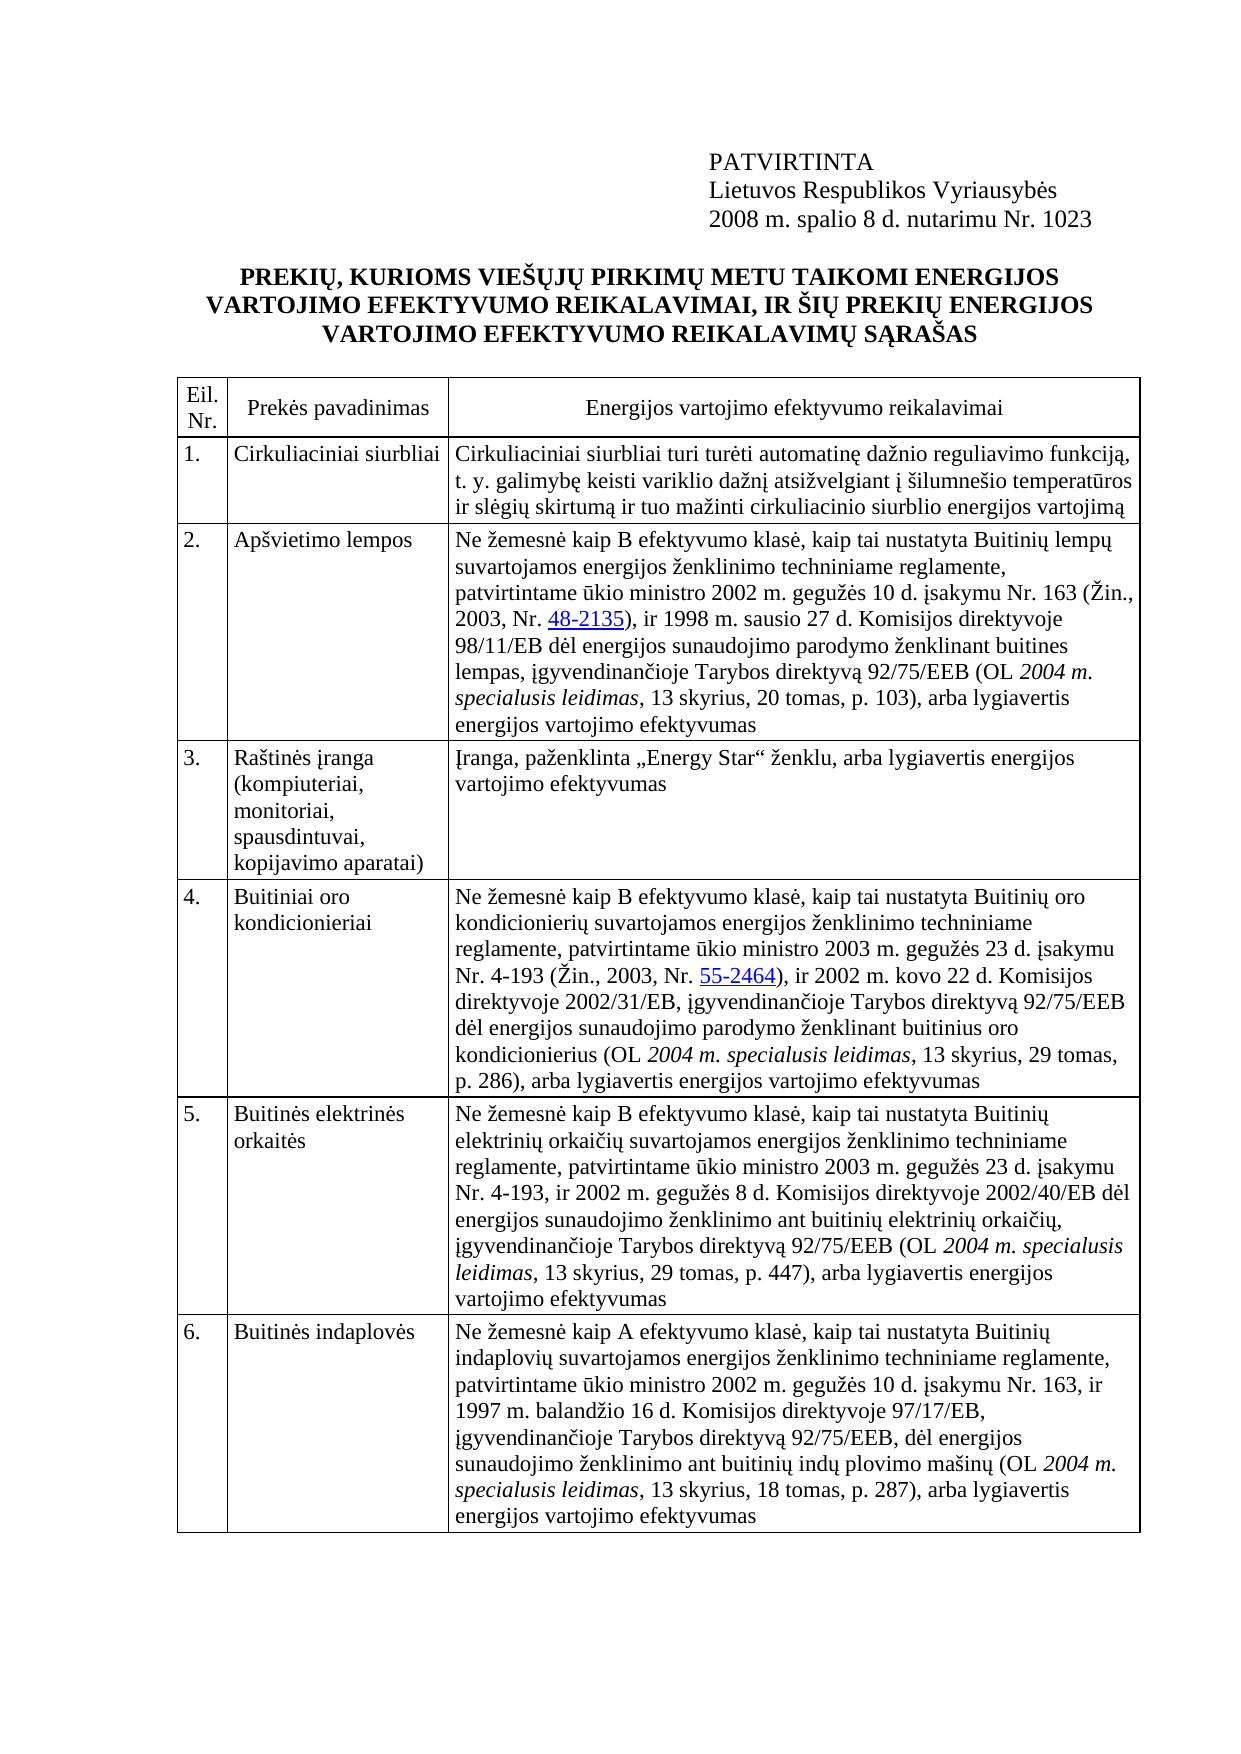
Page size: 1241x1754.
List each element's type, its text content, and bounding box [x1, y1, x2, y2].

table_cell Apšvietimo lempos [228, 524, 448, 740]
table_cell Cirkuliaciniai siurbliai turi turėti automatinę dažnio reguliavimo funkciją, t. y. galimybę keisti variklio dažnį atsižvelgiant į šilumnešio temperatūros ir slėgių skirtumą ir tuo mažinti cirkuliacinio siurblio energijos vartojimą [449, 438, 1139, 522]
table_cell Cirkuliaciniai siurbliai [228, 438, 448, 522]
table_cell 1. [178, 438, 227, 522]
text PATVIRTINTA [177, 147, 1122, 176]
table_cell Ne žemesnė kaip A efektyvumo klasė, kaip tai nustatyta Buitinių indaplovių suvartojamos energijos ženklinimo techniniame reglamente, patvirtintame ūkio ministro 2002 m. gegužės 10 d. įsakymu Nr. 163, ir 1997 m. balandžio 16 d. Komisijos direktyvoje 97/17/EB, įgyvendinančioje Tarybos direktyvą 92/75/EEB, dėl energijos sunaudojimo ženklinimo ant buitinių indų plovimo mašinų (OL 2004 m. specialusis leidimas, 13 skyrius, 18 tomas, p. 287), arba lygiavertis energijos vartojimo efektyvumas [449, 1315, 1139, 1532]
table_cell Raštinės įranga (kompiuteriai, monitoriai, spausdintuvai, kopijavimo aparatai) [228, 741, 448, 879]
table_cell 5. [178, 1098, 227, 1314]
table_cell 3. [178, 741, 227, 879]
table_header Eil. Nr. [178, 378, 227, 436]
table_header Prekės pavadinimas [228, 378, 448, 436]
text Lietuvos Respublikos Vyriausybės [177, 176, 1122, 204]
table_cell Buitiniai oro kondicionieriai [228, 880, 448, 1096]
table_cell Ne žemesnė kaip B efektyvumo klasė, kaip tai nustatyta Buitinių oro kondicionierių suvartojamos energijos ženklinimo techniniame reglamente, patvirtintame ūkio ministro 2003 m. gegužės 23 d. įsakymu Nr. 4-193 (Žin., 2003, Nr. 55-2464), ir 2002 m. kovo 22 d. Komisijos direktyvoje 2002/31/EB, įgyvendinančioje Tarybos direktyvą 92/75/EEB dėl energijos sunaudojimo parodymo ženklinant buitinius oro kondicionierius (OL 2004 m. specialusis leidimas, 13 skyrius, 29 tomas, p. 286), arba lygiavertis energijos vartojimo efektyvumas [449, 880, 1139, 1096]
table_header Energijos vartojimo efektyvumo reikalavimai [449, 378, 1139, 436]
table_cell 4. [178, 880, 227, 1096]
table_cell Įranga, paženklinta „Energy Star“ ženklu, arba lygiavertis energijos vartojimo efektyvumas [449, 741, 1139, 879]
table_cell Ne žemesnė kaip B efektyvumo klasė, kaip tai nustatyta Buitinių lempų suvartojamos energijos ženklinimo techniniame reglamente, patvirtintame ūkio ministro 2002 m. gegužės 10 d. įsakymu Nr. 163 (Žin., 2003, Nr. 48-2135), ir 1998 m. sausio 27 d. Komisijos direktyvoje 98/11/EB dėl energijos sunaudojimo parodymo ženklinant buitines lempas, įgyvendinančioje Tarybos direktyvą 92/75/EEB (OL 2004 m. specialusis leidimas, 13 skyrius, 20 tomas, p. 103), arba lygiavertis energijos vartojimo efektyvumas [449, 524, 1139, 740]
table_cell Buitinės elektrinės orkaitės [228, 1098, 448, 1314]
table_cell Ne žemesnė kaip B efektyvumo klasė, kaip tai nustatyta Buitinių elektrinių orkaičių suvartojamos energijos ženklinimo techniniame reglamente, patvirtintame ūkio ministro 2003 m. gegužės 23 d. įsakymu Nr. 4-193, ir 2002 m. gegužės 8 d. Komisijos direktyvoje 2002/40/EB dėl energijos sunaudojimo ženklinimo ant buitinių elektrinių orkaičių, įgyvendinančioje Tarybos direktyvą 92/75/EEB (OL 2004 m. specialusis leidimas, 13 skyrius, 29 tomas, p. 447), arba lygiavertis energijos vartojimo efektyvumas [449, 1098, 1139, 1314]
table_cell 6. [178, 1315, 227, 1532]
table_cell Buitinės indaplovės [228, 1315, 448, 1532]
text 2008 m. spalio 8 d. nutarimu Nr. 1023 [177, 204, 1122, 233]
text prekių, kuriOMS viešŲJŲ pirkimŲ METU taikomi energijos vartojimo efektyvumo reikalavimai, ir šiŲ prekIŲ energijos vartojimo EFEKTYVUMO reikalavimŲ sąrašAS [177, 262, 1122, 348]
table_cell 2. [178, 524, 227, 740]
